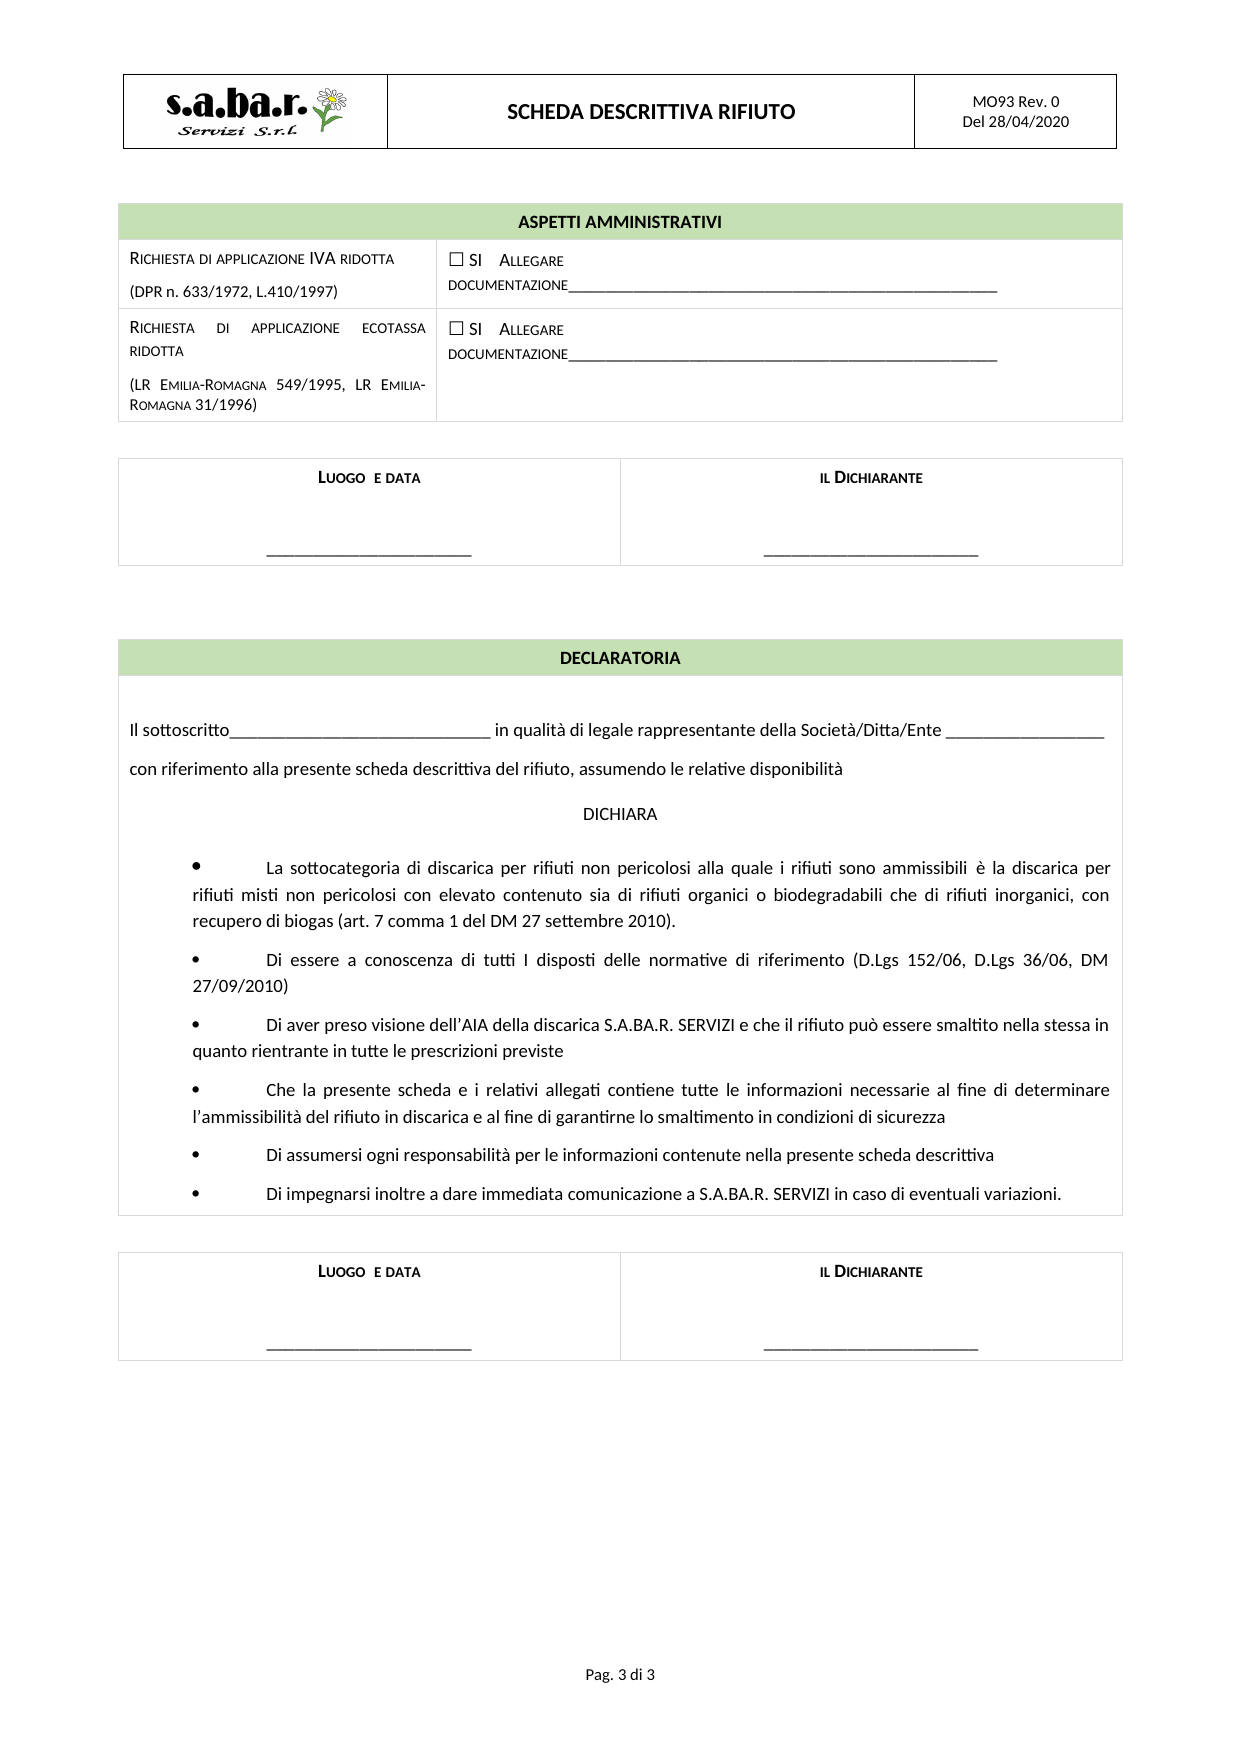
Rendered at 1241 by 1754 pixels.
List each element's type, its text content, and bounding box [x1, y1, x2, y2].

table_header Luogo e data ______________________ [119, 1253, 620, 1359]
table_cell Richiesta di applicazione ecotassa ridotta (LR Emilia-Romagna 549/1995, LR Emilia-Romagna 31/1996) [119, 309, 436, 421]
table_cell Il sottoscritto____________________________ in qualità di legale rappresentante della Società/Ditta/Ente _________________ con riferimento alla presente scheda descrittiva del rifiuto, assumendo le relative disponibilità DICHIARA La sottocategoria di discarica per rifiuti non pericolosi alla quale i rifiuti sono ammissibili è la discarica per rifiuti misti non pericolosi con elevato contenuto sia di rifiuti organici o biodegradabili che di rifiuti inorganici, con recupero di biogas (art. 7 comma 1 del DM 27 settembre 2010). Di essere a conoscenza di tutti I disposti delle normative di riferimento (D.Lgs 152/06, D.Lgs 36/06, DM 27/09/2010) Di aver preso visione dell’AIA della discarica S.A.BA.R. SERVIZI e che il rifiuto può essere smaltito nella stessa in quanto rientrante in tutte le prescrizioni previste Che la presente scheda e i relativi allegati contiene tutte le informazioni necessarie al fine di determinare l’ammissibilità del rifiuto in discarica e al fine di garantirne lo smaltimento in condizioni di sicurezza Di assumersi ogni responsabilità per le informazioni contenute nella presente scheda descrittiva Di impegnarsi inoltre a dare immediata comunicazione a S.A.BA.R. SERVIZI in caso di eventuali variazioni. [119, 676, 1122, 1215]
table_header DECLARATORIA [119, 640, 1122, 675]
table_header il Dichiarante _______________________ [621, 459, 1122, 565]
table_cell ☐ SI Allegare documentazione______________________________________________ [437, 240, 1122, 308]
table_header il Dichiarante _______________________ [621, 1253, 1122, 1359]
table_header Luogo e data ______________________ [119, 459, 620, 565]
table_cell Richiesta di applicazione IVA ridotta (DPR n. 633/1972, L.410/1997) [119, 240, 436, 308]
table_header ASPETTI AMMINISTRATIVI [119, 204, 1122, 239]
table_cell ☐ SI Allegare documentazione______________________________________________ [437, 309, 1122, 421]
